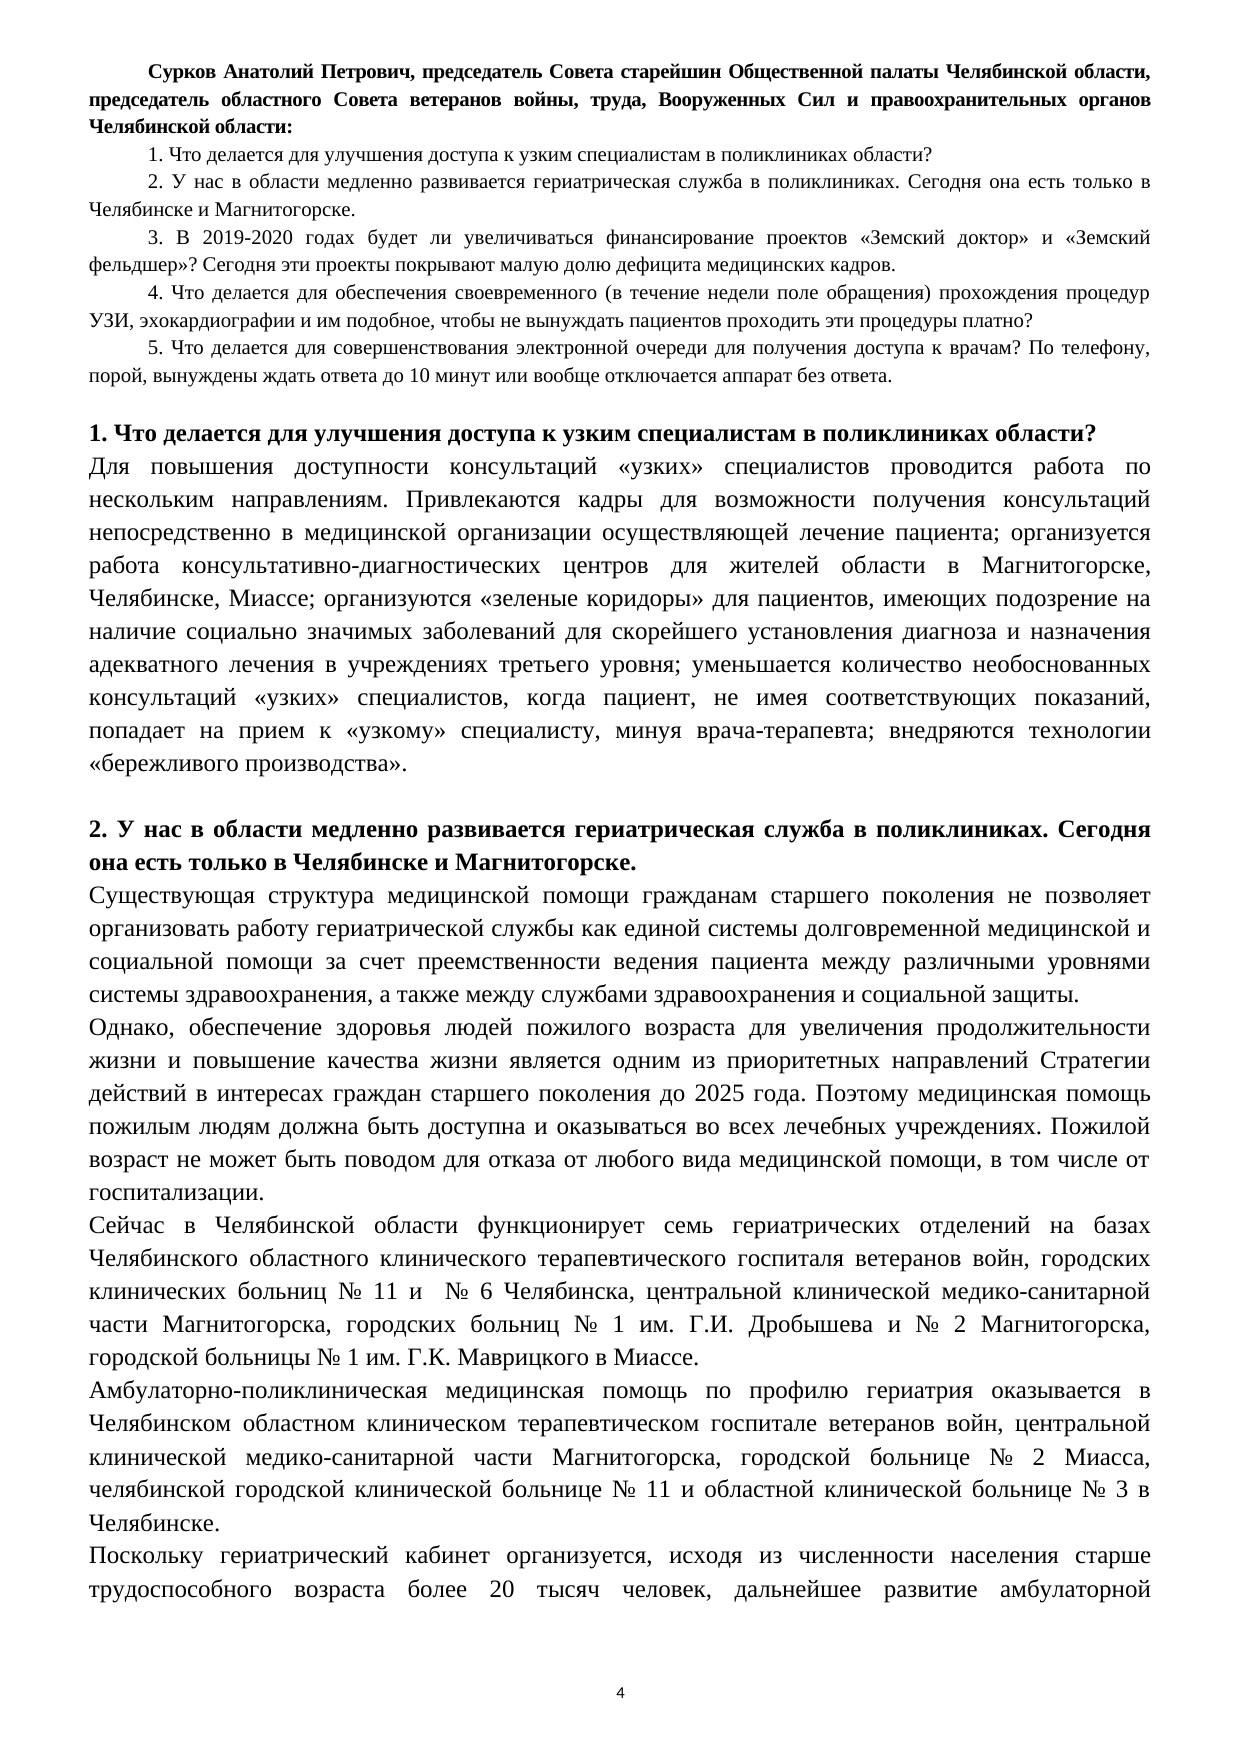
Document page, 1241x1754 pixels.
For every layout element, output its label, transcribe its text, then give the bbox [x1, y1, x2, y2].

text Сейчас в Челябинской области функционирует семь гериатрических отделений на базах Челябинского областного клинического терапевтического госпиталя ветеранов войн, городских клинических больниц № 11 и № 6 Челябинска, центральной клинической медико-санитарной части Магнитогорска, городских больниц № 1 им. Г.И. Дробышева и № 2 Магнитогорска, городской больницы № 1 им. Г.К. Маврицкого в Миассе. [89, 1210, 1152, 1371]
text 4. Что делается для обеспечения своевременного (в течение недели поле обращения) прохождения процедур УЗИ, эхокардиографии и им подобное, чтобы не вынуждать пациентов проходить эти процедуры платно? [89, 280, 1152, 332]
text 2. У нас в области медленно развивается гериатрическая служба в поликлиниках. Сегодня она есть только в Челябинске и Магнитогорске. [89, 169, 1152, 221]
text Однако, обеспечение здоровья людей пожилого возраста для увеличения продолжительности жизни и повышение качества жизни является одним из приоритетных направлений Стратегии действий в интересах граждан старшего поколения до 2025 года. Поэтому медицинская помощь пожилым людям должна быть доступна и оказываться во всех лечебных учреждениях. Пожилой возраст не может быть поводом для отказа от любого вида медицинской помощи, в том числе от госпитализации. [89, 1012, 1152, 1206]
text 1. Что делается для улучшения доступа к узким специалистам в поликлиниках области? [89, 142, 1152, 166]
text Сурков Анатолий Петрович, председатель Совета старейшин Общественной палаты Челябинской области, председатель областного Совета ветеранов войны, труда, Вооруженных Сил и правоохранительных органов Челябинской области: [89, 59, 1152, 138]
text Для повышения доступности консультаций «узких» специалистов проводится работа по нескольким направлениям. Привлекаются кадры для возможности получения консультаций непосредственно в медицинской организации осуществляющей лечение пациента; организуется работа консультативно-диагностических центров для жителей области в Магнитогорске, Челябинске, Миассе; организуются «зеленые коридоры» для пациентов, имеющих подозрение на наличие социально значимых заболеваний для скорейшего установления диагноза и назначения адекватного лечения в учреждениях третьего уровня; уменьшается количество необоснованных консультаций «узких» специалистов, когда пациент, не имея соответствующих показаний, попадает на прием к «узкому» специалисту, минуя врача-терапевта; внедряются технологии «бережливого производства». [89, 451, 1152, 777]
text Существующая структура медицинской помощи гражданам старшего поколения не позволяет организовать работу гериатрической службы как единой системы долговременной медицинской и социальной помощи за счет преемственности ведения пациента между различными уровнями системы здравоохранения, а также между службами здравоохранения и социальной защиты. [89, 880, 1152, 1008]
text Амбулаторно-поликлиническая медицинская помощь по профилю гериатрия оказывается в Челябинском областном клиническом терапевтическом госпитале ветеранов войн, центральной клинической медико-санитарной части Магнитогорска, городской больнице № 2 Миасса, челябинской городской клинической больнице № 11 и областной клинической больнице № 3 в Челябинске. [89, 1376, 1152, 1536]
text 2. У нас в области медленно развивается гериатрическая служба в поликлиниках. Сегодня она есть только в Челябинске и Магнитогорске. [89, 814, 1152, 876]
text Поскольку гериатрический кабинет организуется, исходя из численности населения старше трудоспособного возраста более 20 тысяч человек, дальнейшее развитие амбулаторной [89, 1541, 1152, 1602]
text 3. В 2019-2020 годах будет ли увеличиваться финансирование проектов «Земский доктор» и «Земский фельдшер»? Сегодня эти проекты покрывают малую долю дефицита медицинских кадров. [89, 225, 1152, 276]
text 5. Что делается для совершенствования электронной очереди для получения доступа к врачам? По телефону, порой, вынуждены ждать ответа до 10 минут или вообще отключается аппарат без ответа. [89, 335, 1152, 387]
text 1. Что делается для улучшения доступа к узким специалистам в поликлиниках области? [89, 418, 1152, 447]
